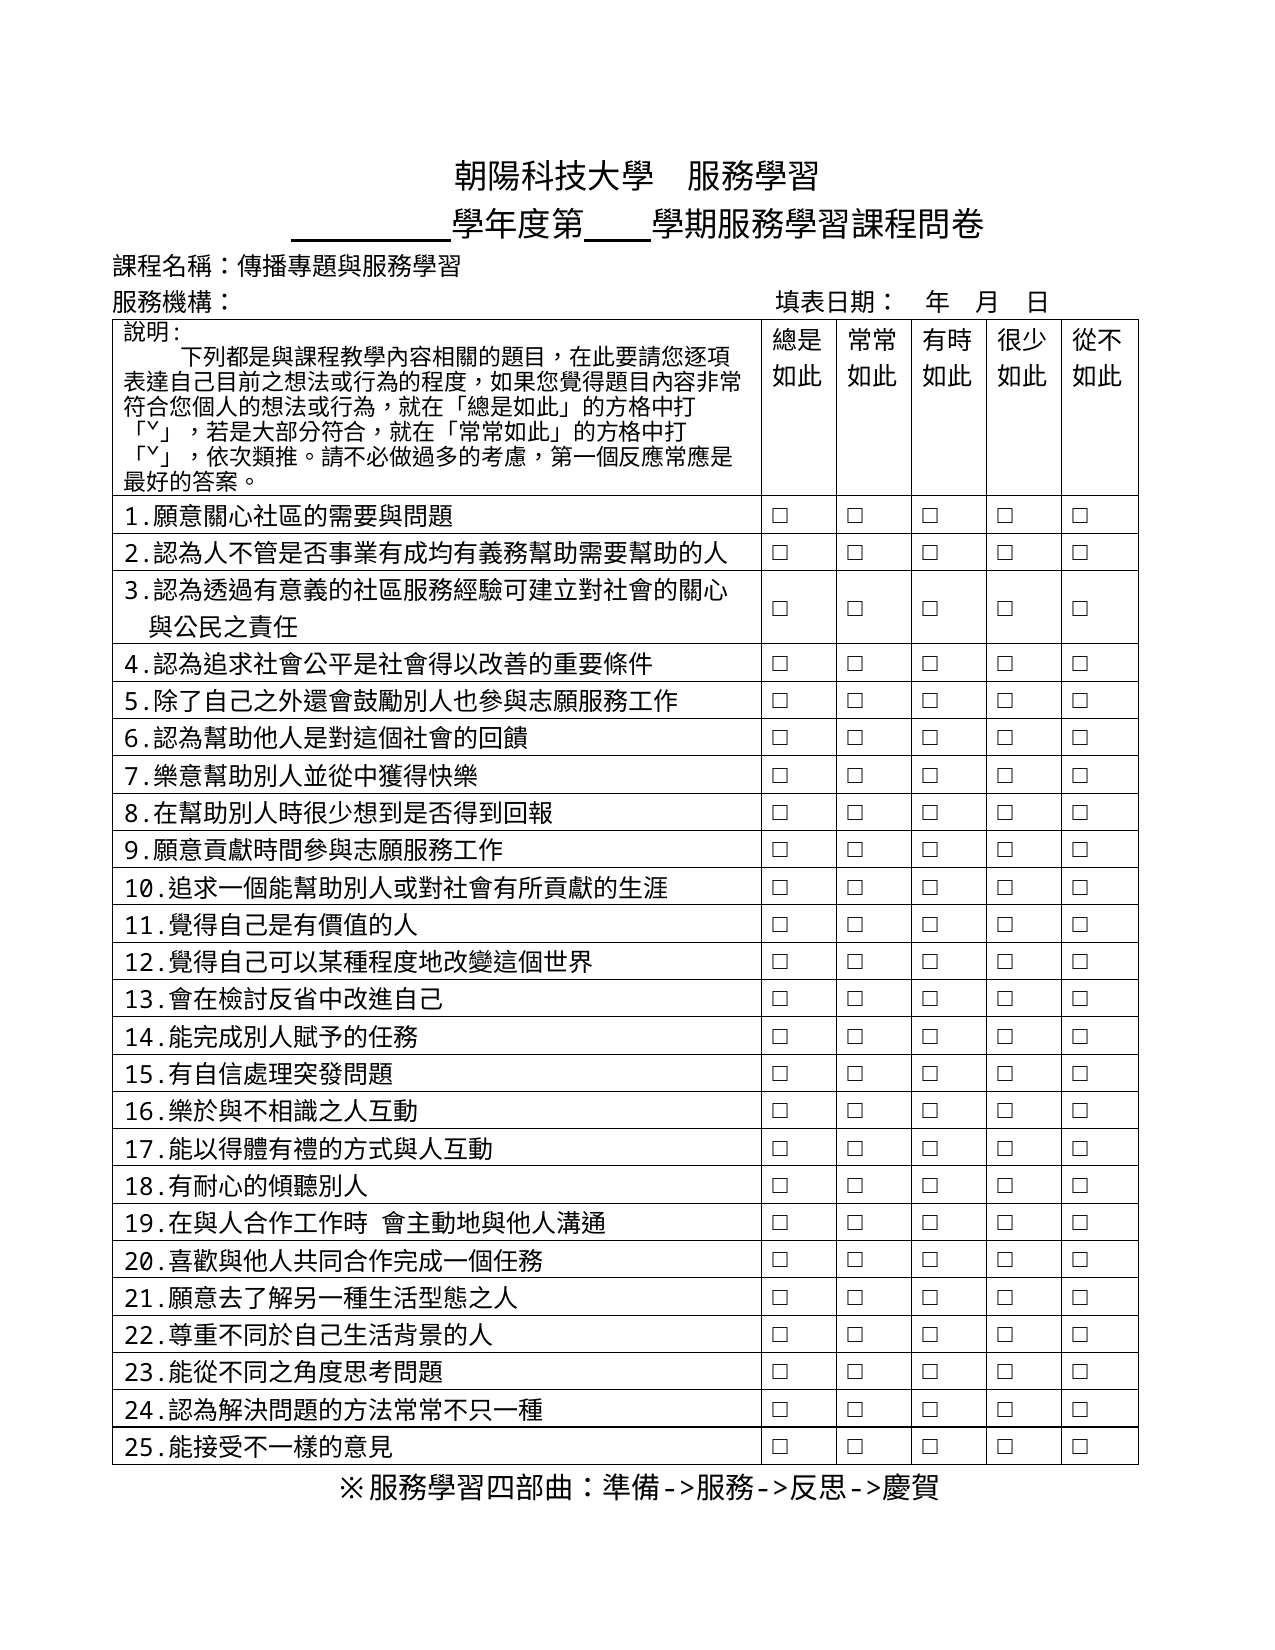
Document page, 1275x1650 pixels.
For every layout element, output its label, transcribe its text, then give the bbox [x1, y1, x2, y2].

table_header 從不如此 [1062, 320, 1138, 495]
table_cell 18.有耐心的傾聽別人 [113, 1166, 761, 1203]
text 課程名稱：傳播專題與服務學習 [112, 247, 1162, 283]
table_cell □ [837, 571, 911, 643]
table_cell □ [762, 1278, 836, 1314]
table_cell 6.認為幫助他人是對這個社會的回饋 [113, 719, 761, 755]
table_cell 7.樂意幫助別人並從中獲得快樂 [113, 756, 761, 792]
table_cell □ [762, 794, 836, 830]
table_cell □ [1062, 571, 1138, 643]
table_cell □ [837, 682, 911, 718]
table_cell □ [837, 831, 911, 867]
table_cell □ [837, 496, 911, 532]
table_cell □ [987, 644, 1061, 681]
table_cell □ [987, 905, 1061, 942]
table_cell □ [912, 1017, 986, 1053]
table_cell □ [762, 1017, 836, 1053]
table_cell □ [762, 1092, 836, 1128]
table_cell □ [987, 1353, 1061, 1389]
table_cell □ [987, 1017, 1061, 1053]
table_cell □ [762, 682, 836, 718]
table_cell □ [1062, 644, 1138, 681]
table_cell □ [912, 1204, 986, 1240]
table_cell □ [762, 1204, 836, 1240]
table_cell □ [1062, 534, 1138, 570]
table_cell 10.追求一個能幫助別人或對社會有所貢獻的生涯 [113, 868, 761, 904]
table_cell 14.能完成別人賦予的任務 [113, 1017, 761, 1053]
table_cell □ [987, 1278, 1061, 1314]
table_cell □ [1062, 1017, 1138, 1053]
table_cell □ [987, 719, 1061, 755]
table_cell □ [912, 943, 986, 979]
table_cell □ [912, 980, 986, 1016]
table_cell 21.願意去了解另一種生活型態之人 [113, 1278, 761, 1314]
table_cell 23.能從不同之角度思考問題 [113, 1353, 761, 1389]
table_cell □ [762, 1390, 836, 1426]
table_cell □ [912, 1055, 986, 1091]
table_cell □ [912, 1129, 986, 1165]
table_cell 5.除了自己之外還會鼓勵別人也參與志願服務工作 [113, 682, 761, 718]
table_cell □ [1062, 1428, 1138, 1464]
table_cell □ [1062, 831, 1138, 867]
table_cell □ [762, 1241, 836, 1277]
table_cell □ [837, 1390, 911, 1426]
table_cell 20.喜歡與他人共同合作完成一個任務 [113, 1241, 761, 1277]
table_cell □ [987, 756, 1061, 792]
table_cell □ [912, 1428, 986, 1464]
table_cell □ [987, 868, 1061, 904]
table_cell □ [837, 644, 911, 681]
table_cell □ [1062, 1166, 1138, 1203]
table_cell □ [762, 980, 836, 1016]
table_cell □ [912, 1166, 986, 1203]
table_cell □ [837, 756, 911, 792]
table_cell □ [912, 756, 986, 792]
table_cell □ [762, 496, 836, 532]
table_cell □ [1062, 1241, 1138, 1277]
table_cell □ [1062, 1278, 1138, 1314]
table_cell □ [912, 831, 986, 867]
table_cell 2.認為人不管是否事業有成均有義務幫助需要幫助的人 [113, 534, 761, 570]
table_cell 9.願意貢獻時間參與志願服務工作 [113, 831, 761, 867]
table_cell □ [912, 496, 986, 532]
table_cell 13.會在檢討反省中改進自己 [113, 980, 761, 1016]
table_cell □ [1062, 794, 1138, 830]
table_cell □ [912, 905, 986, 942]
table_cell □ [837, 1241, 911, 1277]
table_header 說明: 下列都是與課程教學內容相關的題目，在此要請您逐項表達自己目前之想法或行為的程度，如果您覺得題目內容非常符合您個人的想法或行為，就在「總是如此」的方格中打「ˇ」，若是大部分符合，就在「常常如此」的方格中打「ˇ」，依次類推。請不必做過多的考慮，第一個反應常應是最好的答案。 [113, 320, 761, 495]
table_cell □ [912, 1316, 986, 1352]
table_cell 3.認為透過有意義的社區服務經驗可建立對社會的關心與公民之責任 [113, 571, 761, 643]
table_cell □ [987, 794, 1061, 830]
table_cell □ [1062, 756, 1138, 792]
table_cell □ [837, 868, 911, 904]
table_cell □ [837, 719, 911, 755]
table_cell □ [837, 534, 911, 570]
table_cell 25.能接受不一樣的意見 [113, 1428, 761, 1464]
table_cell □ [837, 1428, 911, 1464]
table_cell □ [762, 1166, 836, 1203]
text ※服務學習四部曲：準備->服務->反思->慶賀 [112, 1465, 1162, 1507]
table_cell □ [1062, 1204, 1138, 1240]
table_cell □ [837, 1204, 911, 1240]
table_cell □ [912, 1241, 986, 1277]
table_cell □ [987, 1166, 1061, 1203]
text 朝陽科技大學 服務學習 [112, 150, 1162, 198]
table_cell □ [987, 1428, 1061, 1464]
table_cell □ [987, 496, 1061, 532]
table_cell □ [1062, 496, 1138, 532]
table_cell □ [762, 719, 836, 755]
table_cell □ [762, 534, 836, 570]
table_cell □ [762, 1316, 836, 1352]
table_cell □ [762, 831, 836, 867]
table_cell □ [987, 831, 1061, 867]
table_header 總是如此 [762, 320, 836, 495]
text 服務機構： 填表日期： 年 月 日 [112, 283, 1162, 319]
table_cell 8.在幫助別人時很少想到是否得到回報 [113, 794, 761, 830]
table_cell □ [912, 1390, 986, 1426]
table_cell 12.覺得自己可以某種程度地改變這個世界 [113, 943, 761, 979]
table_cell □ [987, 1204, 1061, 1240]
table_cell □ [1062, 980, 1138, 1016]
table_cell □ [837, 1166, 911, 1203]
table_cell □ [987, 534, 1061, 570]
table_cell 19.在與人合作工作時 會主動地與他人溝通 [113, 1204, 761, 1240]
table_cell □ [1062, 905, 1138, 942]
table_cell □ [987, 682, 1061, 718]
table_cell □ [1062, 682, 1138, 718]
table_cell □ [912, 682, 986, 718]
table_cell □ [987, 1129, 1061, 1165]
table_cell □ [762, 943, 836, 979]
table_cell 22.尊重不同於自己生活背景的人 [113, 1316, 761, 1352]
table_cell □ [1062, 1092, 1138, 1128]
table_header 常常如此 [837, 320, 911, 495]
table_cell □ [912, 571, 986, 643]
table_cell □ [762, 1129, 836, 1165]
table_cell □ [837, 1316, 911, 1352]
table_cell 17.能以得體有禮的方式與人互動 [113, 1129, 761, 1165]
table_cell □ [837, 1055, 911, 1091]
table_cell □ [762, 905, 836, 942]
table_cell 1.願意關心社區的需要與問題 [113, 496, 761, 532]
table_cell □ [1062, 943, 1138, 979]
table_cell 4.認為追求社會公平是社會得以改善的重要條件 [113, 644, 761, 681]
table_cell □ [762, 644, 836, 681]
table_cell □ [912, 868, 986, 904]
table_cell □ [987, 1241, 1061, 1277]
table_cell □ [837, 794, 911, 830]
table_header 有時如此 [912, 320, 986, 495]
table_cell □ [837, 980, 911, 1016]
table_cell 16.樂於與不相識之人互動 [113, 1092, 761, 1128]
table_cell □ [912, 1092, 986, 1128]
table_cell □ [837, 1017, 911, 1053]
table_cell □ [987, 980, 1061, 1016]
table_cell 24.認為解決問題的方法常常不只一種 [113, 1390, 761, 1426]
table_cell □ [762, 571, 836, 643]
table_cell □ [987, 1055, 1061, 1091]
table_cell □ [912, 534, 986, 570]
table_header 很少如此 [987, 320, 1061, 495]
table_cell □ [912, 644, 986, 681]
table_cell □ [837, 1278, 911, 1314]
table_cell □ [762, 756, 836, 792]
table_cell □ [762, 1055, 836, 1091]
table_cell □ [837, 943, 911, 979]
table_cell □ [912, 1278, 986, 1314]
text 學年度第 學期服務學習課程問卷 [112, 198, 1162, 247]
table_cell □ [837, 1129, 911, 1165]
table_cell □ [837, 1092, 911, 1128]
table_cell □ [987, 1092, 1061, 1128]
table_cell □ [1062, 1055, 1138, 1091]
table_cell □ [987, 1390, 1061, 1426]
table_cell □ [912, 1353, 986, 1389]
table_cell □ [987, 943, 1061, 979]
table_cell □ [762, 868, 836, 904]
table_cell □ [762, 1428, 836, 1464]
table_cell □ [1062, 719, 1138, 755]
table_cell □ [987, 571, 1061, 643]
table_cell □ [1062, 1316, 1138, 1352]
table_cell □ [1062, 1129, 1138, 1165]
table_cell □ [1062, 868, 1138, 904]
table_cell □ [912, 719, 986, 755]
table_cell □ [987, 1316, 1061, 1352]
table_cell □ [837, 905, 911, 942]
table_cell □ [1062, 1390, 1138, 1426]
table_cell □ [837, 1353, 911, 1389]
table_cell 11.覺得自己是有價值的人 [113, 905, 761, 942]
table_cell □ [912, 794, 986, 830]
table_cell 15.有自信處理突發問題 [113, 1055, 761, 1091]
table_cell □ [762, 1353, 836, 1389]
table_cell □ [1062, 1353, 1138, 1389]
